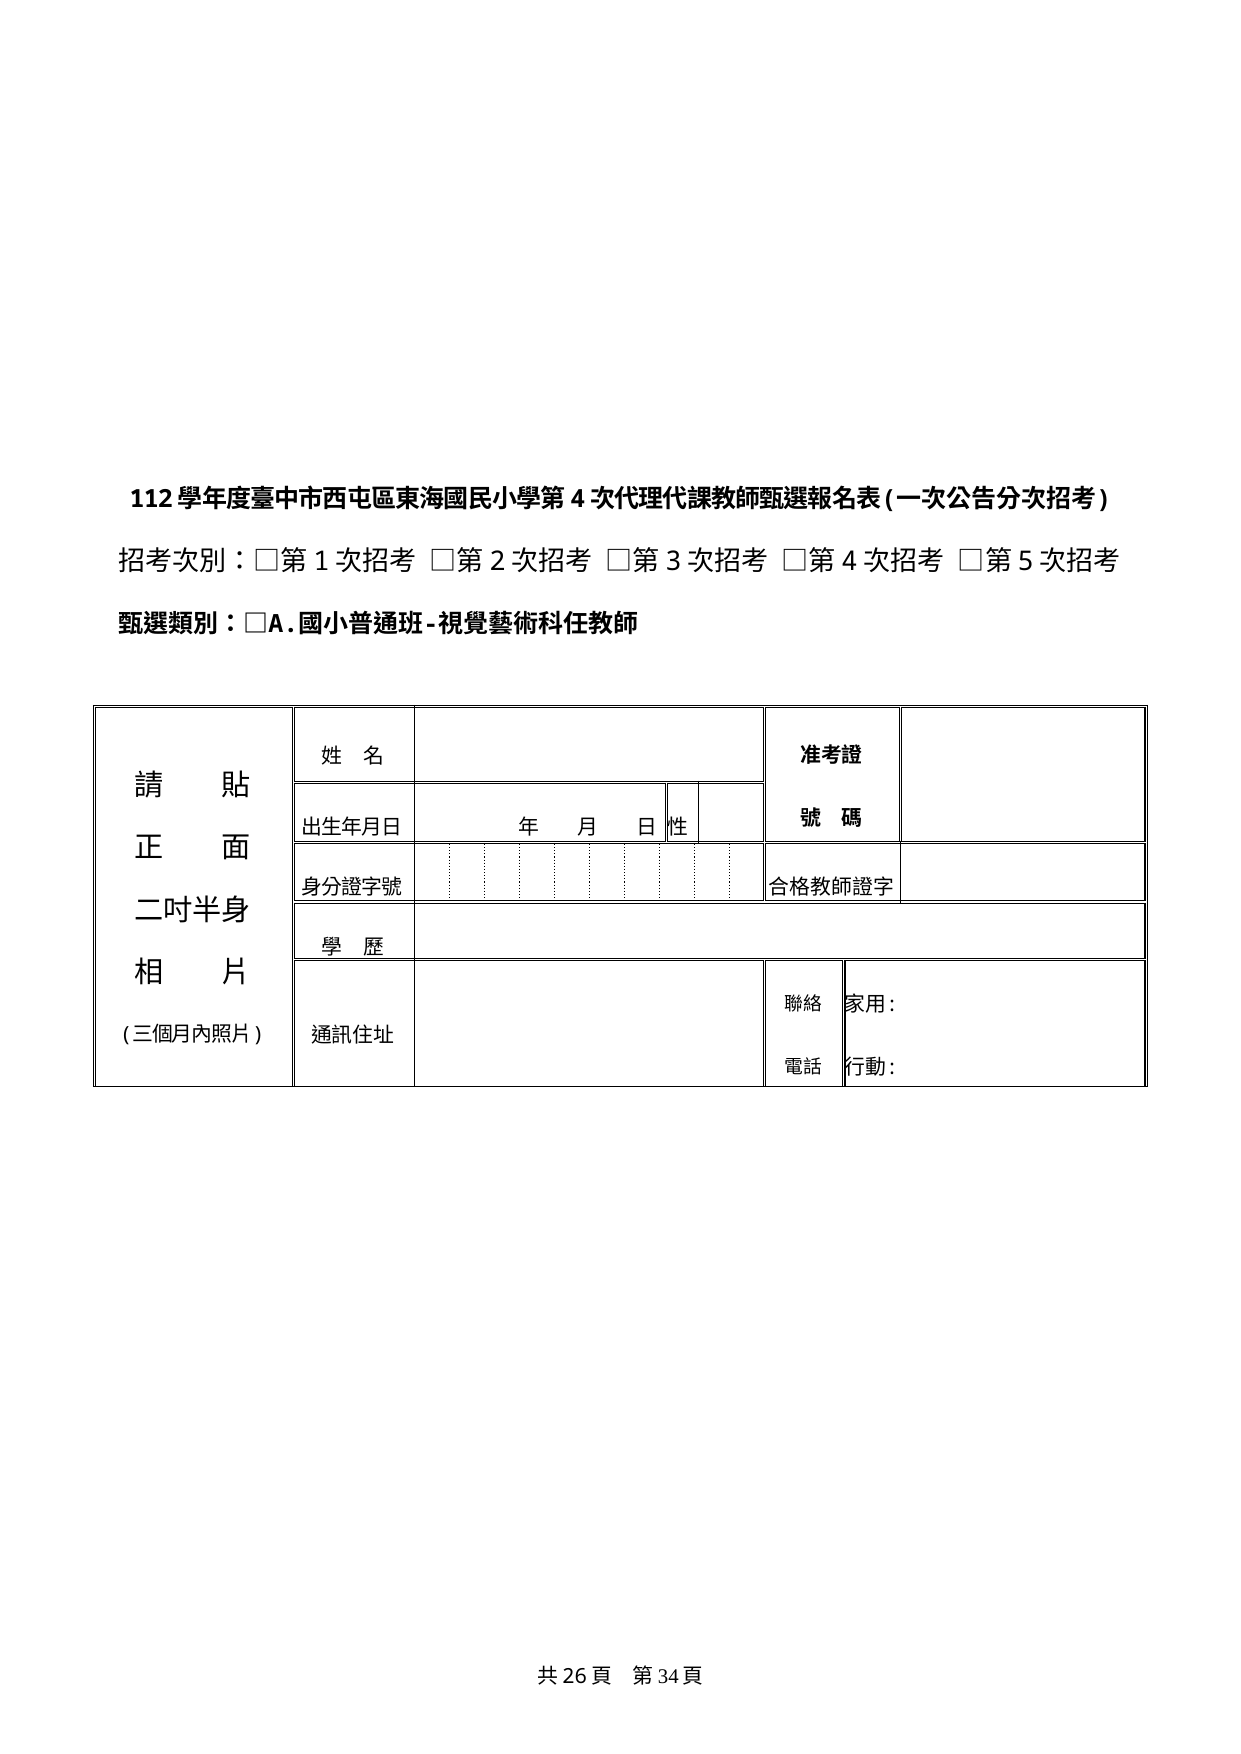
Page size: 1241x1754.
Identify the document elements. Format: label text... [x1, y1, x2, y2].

table_header [415, 708, 763, 781]
text 招考次別：□第1次招考 □第2次招考 □第3次招考 □第4次招考 □第5次招考 [118, 517, 1122, 580]
text 甄選類別：□A.國小普通班-視覺藝術科任教師 [118, 580, 1122, 642]
table_header 姓 名 [295, 708, 414, 781]
table_header 准考證 號 碼 [766, 708, 899, 841]
table_header 請 貼 正 面 二吋半身 相 片 (三個月內照片) [96, 708, 292, 1086]
table_cell [415, 904, 1144, 958]
table_cell 通訊住址 [295, 961, 414, 1086]
table_cell [415, 961, 763, 1086]
table_cell 年 月 日 [658, 784, 665, 841]
table_header [902, 708, 1144, 841]
text 112學年度臺中市西屯區東海國民小學第4次代理代課教師甄選報名表(一次公告分次招考) [118, 455, 1122, 517]
